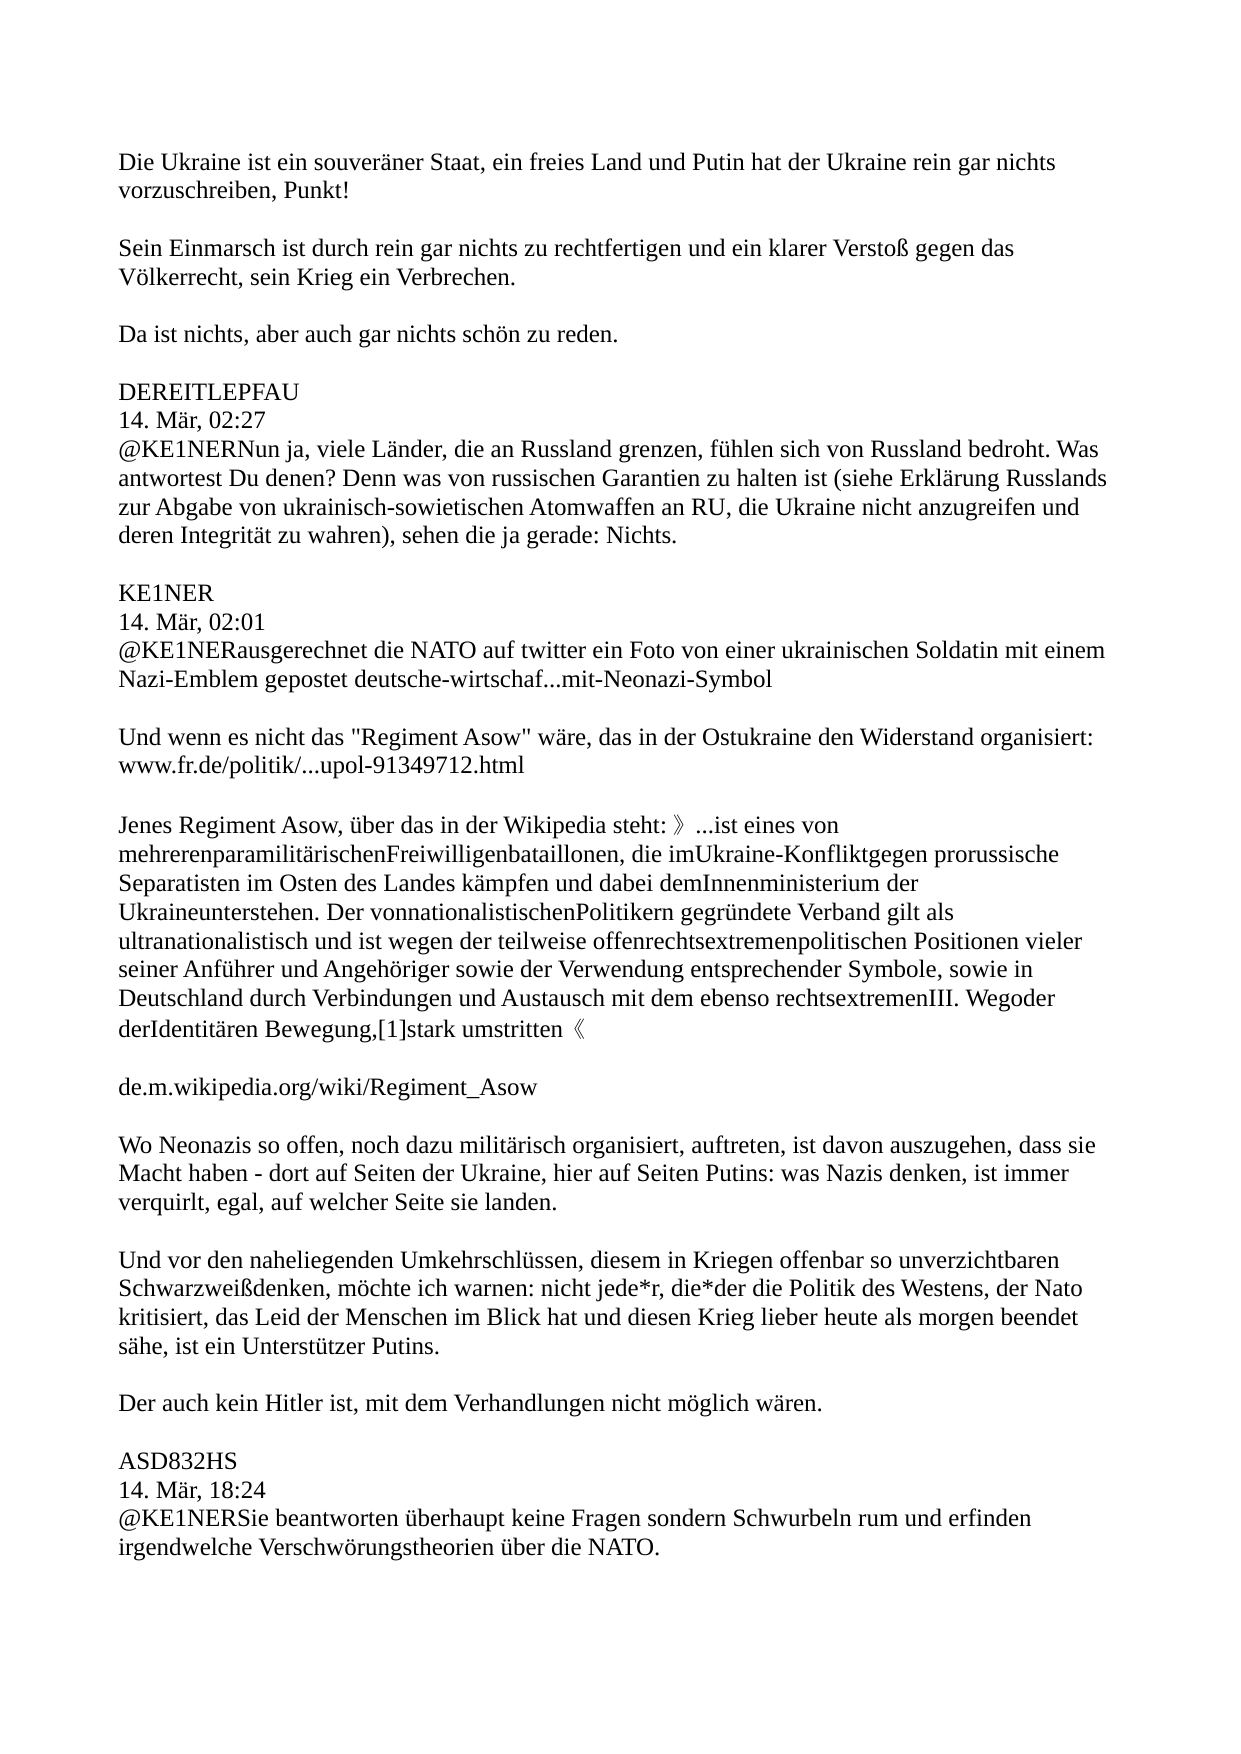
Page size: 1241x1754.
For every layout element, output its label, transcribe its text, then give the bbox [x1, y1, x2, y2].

text Und vor den naheliegenden Umkehrschlüssen, diesem in Kriegen offenbar so unverzichtbaren Schwarzweißdenken, möchte ich warnen: nicht jede*r, die*der die Politik des Westens, der Nato kritisiert, das Leid der Menschen im Blick hat und diesen Krieg lieber heute als morgen beendet sähe, ist ein Unterstützer Putins. [118, 1245, 1122, 1360]
text Wo Neonazis so offen, noch dazu militärisch organisiert, auftreten, ist davon auszugehen, dass sie Macht haben - dort auf Seiten der Ukraine, hier auf Seiten Putins: was Nazis denken, ist immer verquirlt, egal, auf welcher Seite sie landen. [118, 1130, 1122, 1216]
text Die Ukraine ist ein souveräner Staat, ein freies Land und Putin hat der Ukraine rein gar nichts vorzuschreiben, Punkt! [118, 147, 1122, 204]
text DEREITLEPFAU [118, 377, 1122, 406]
text Jenes Regiment Asow, über das in der Wikipedia steht: 》...ist eines von mehrerenparamilitärischenFreiwilligenbataillonen, die imUkraine-Konfliktgegen prorussische Separatisten im Osten des Landes kämpfen und dabei demInnenministerium der Ukraineunterstehen. Der vonnationalistischenPolitikern gegründete Verband gilt als ultranationalistisch und ist wegen der teilweise offenrechtsextremenpolitischen Positionen vieler seiner Anführer und Angehöriger sowie der Verwendung entsprechender Symbole, sowie in Deutschland durch Verbindungen und Austausch mit dem ebenso rechtsextremenIII. Wegoder derIdentitären Bewegung,[1]stark umstritten《 [118, 808, 1122, 1043]
text @KE1NERausgerechnet die NATO auf twitter ein Foto von einer ukrainischen Soldatin mit einem Nazi-Emblem gepostet deutsche-wirtschaf...mit-Neonazi-Symbol [118, 636, 1122, 693]
text Und wenn es nicht das "Regiment Asow" wäre, das in der Ostukraine den Widerstand organisiert: www.fr.de/politik/...upol-91349712.html [118, 722, 1122, 779]
text de.m.wikipedia.org/wiki/Regiment_Asow [118, 1072, 1122, 1101]
text Da ist nichts, aber auch gar nichts schön zu reden. [118, 319, 1122, 348]
text 14. Mär, 02:01 [118, 607, 1122, 636]
text @KE1NERNun ja, viele Länder, die an Russland grenzen, fühlen sich von Russland bedroht. Was antwortest Du denen? Denn was von russischen Garantien zu halten ist (siehe Erklärung Russlands zur Abgabe von ukrainisch-sowietischen Atomwaffen an RU, die Ukraine nicht anzugreifen und deren Integrität zu wahren), sehen die ja gerade: Nichts. [118, 434, 1122, 549]
text Sein Einmarsch ist durch rein gar nichts zu rechtfertigen und ein klarer Verstoß gegen das Völkerrecht, sein Krieg ein Verbrechen. [118, 233, 1122, 291]
text 14. Mär, 18:24 [118, 1475, 1122, 1503]
text Der auch kein Hitler ist, mit dem Verhandlungen nicht möglich wären. [118, 1388, 1122, 1417]
text @KE1NERSie beantworten überhaupt keine Fragen sondern Schwurbeln rum und erfinden irgendwelche Verschwörungstheorien über die NATO. [118, 1503, 1122, 1561]
text KE1NER [118, 578, 1122, 607]
text ASD832HS [118, 1446, 1122, 1475]
text 14. Mär, 02:27 [118, 406, 1122, 434]
